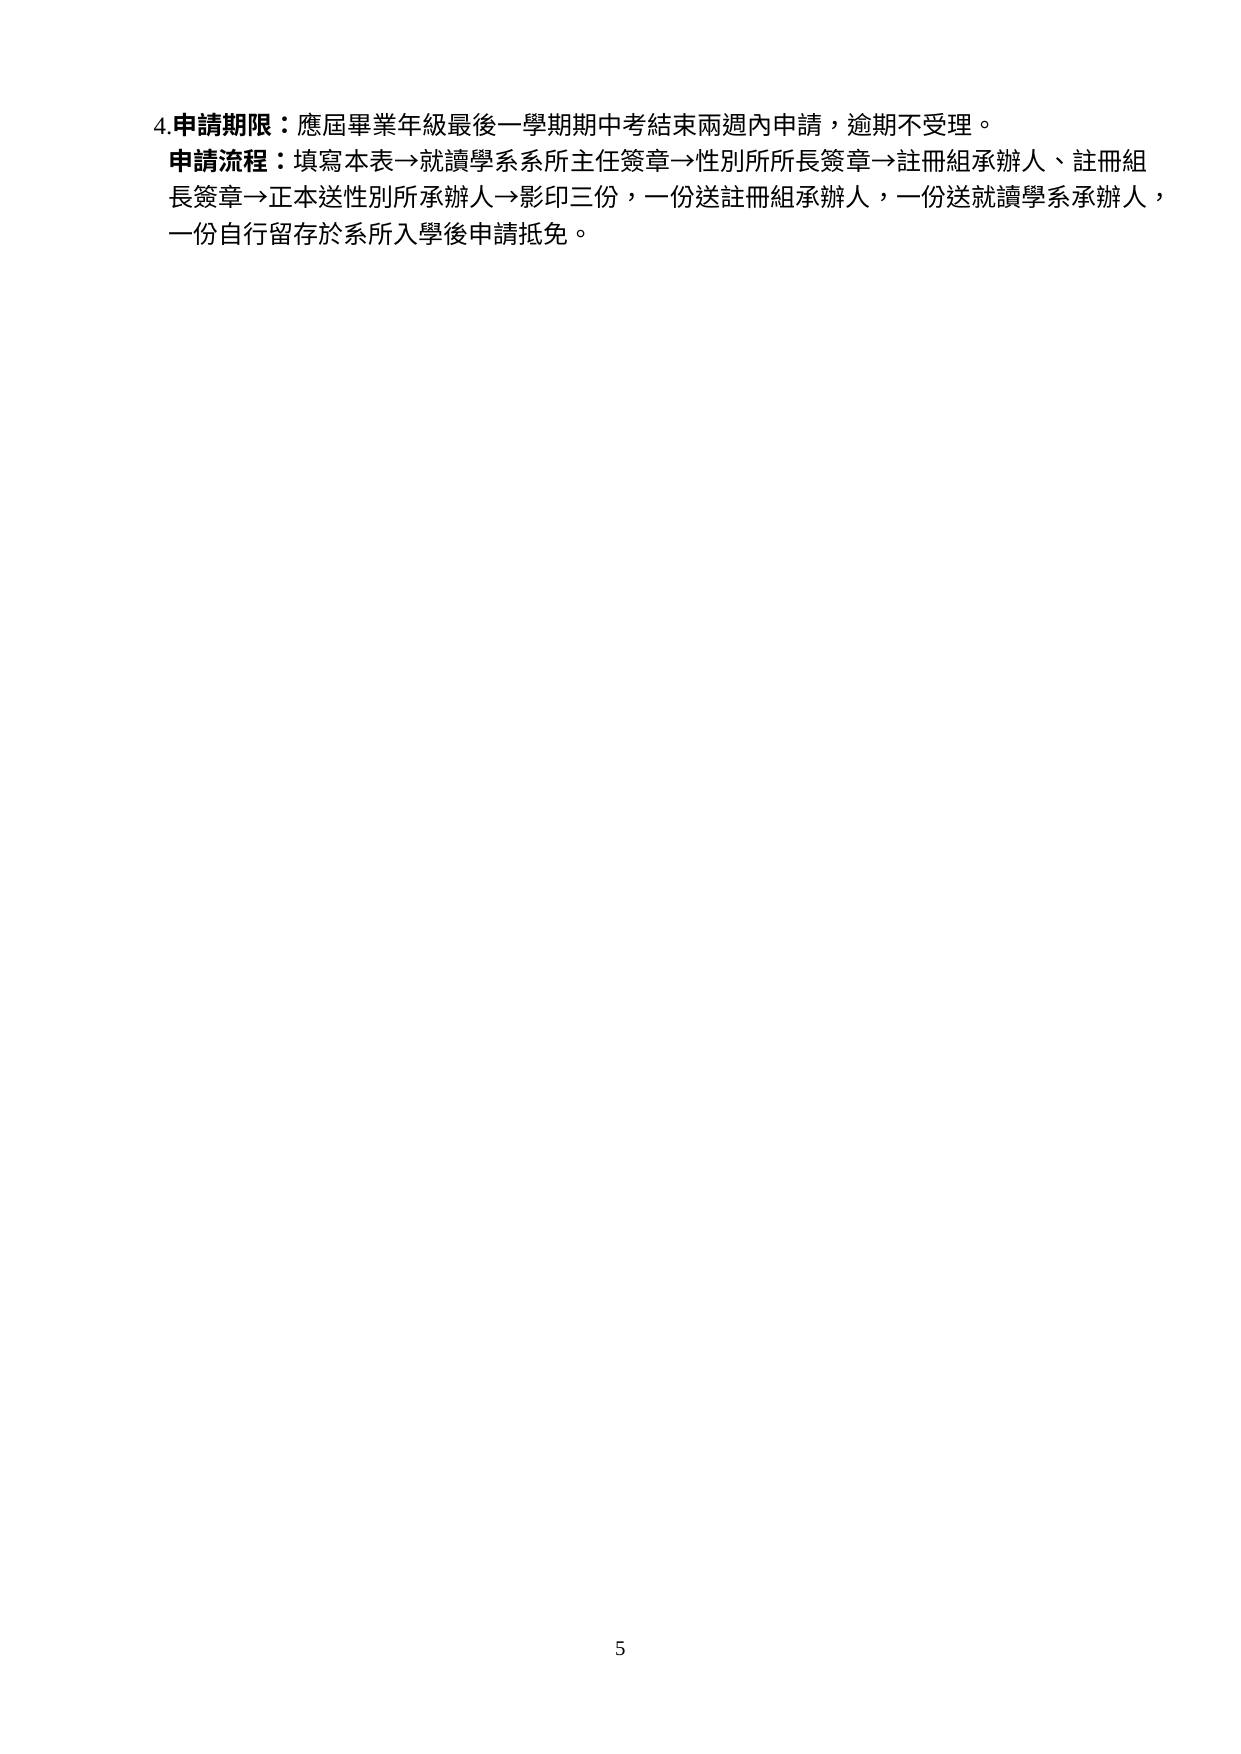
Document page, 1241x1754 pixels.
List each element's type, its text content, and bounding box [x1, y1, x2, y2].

text 申請流程：填寫本表→就讀學系系所主任簽章→性別所所長簽章→註冊組承辦人、註冊組長簽章→正本送性別所承辦人→影印三份，一份送註冊組承辦人，一份送就讀學系承辦人，一份自行留存於系所入學後申請抵免。 [168, 142, 1147, 250]
text 4.申請期限：應屆畢業年級最後一學期期中考結束兩週內申請，逾期不受理。 [103, 105, 1147, 142]
